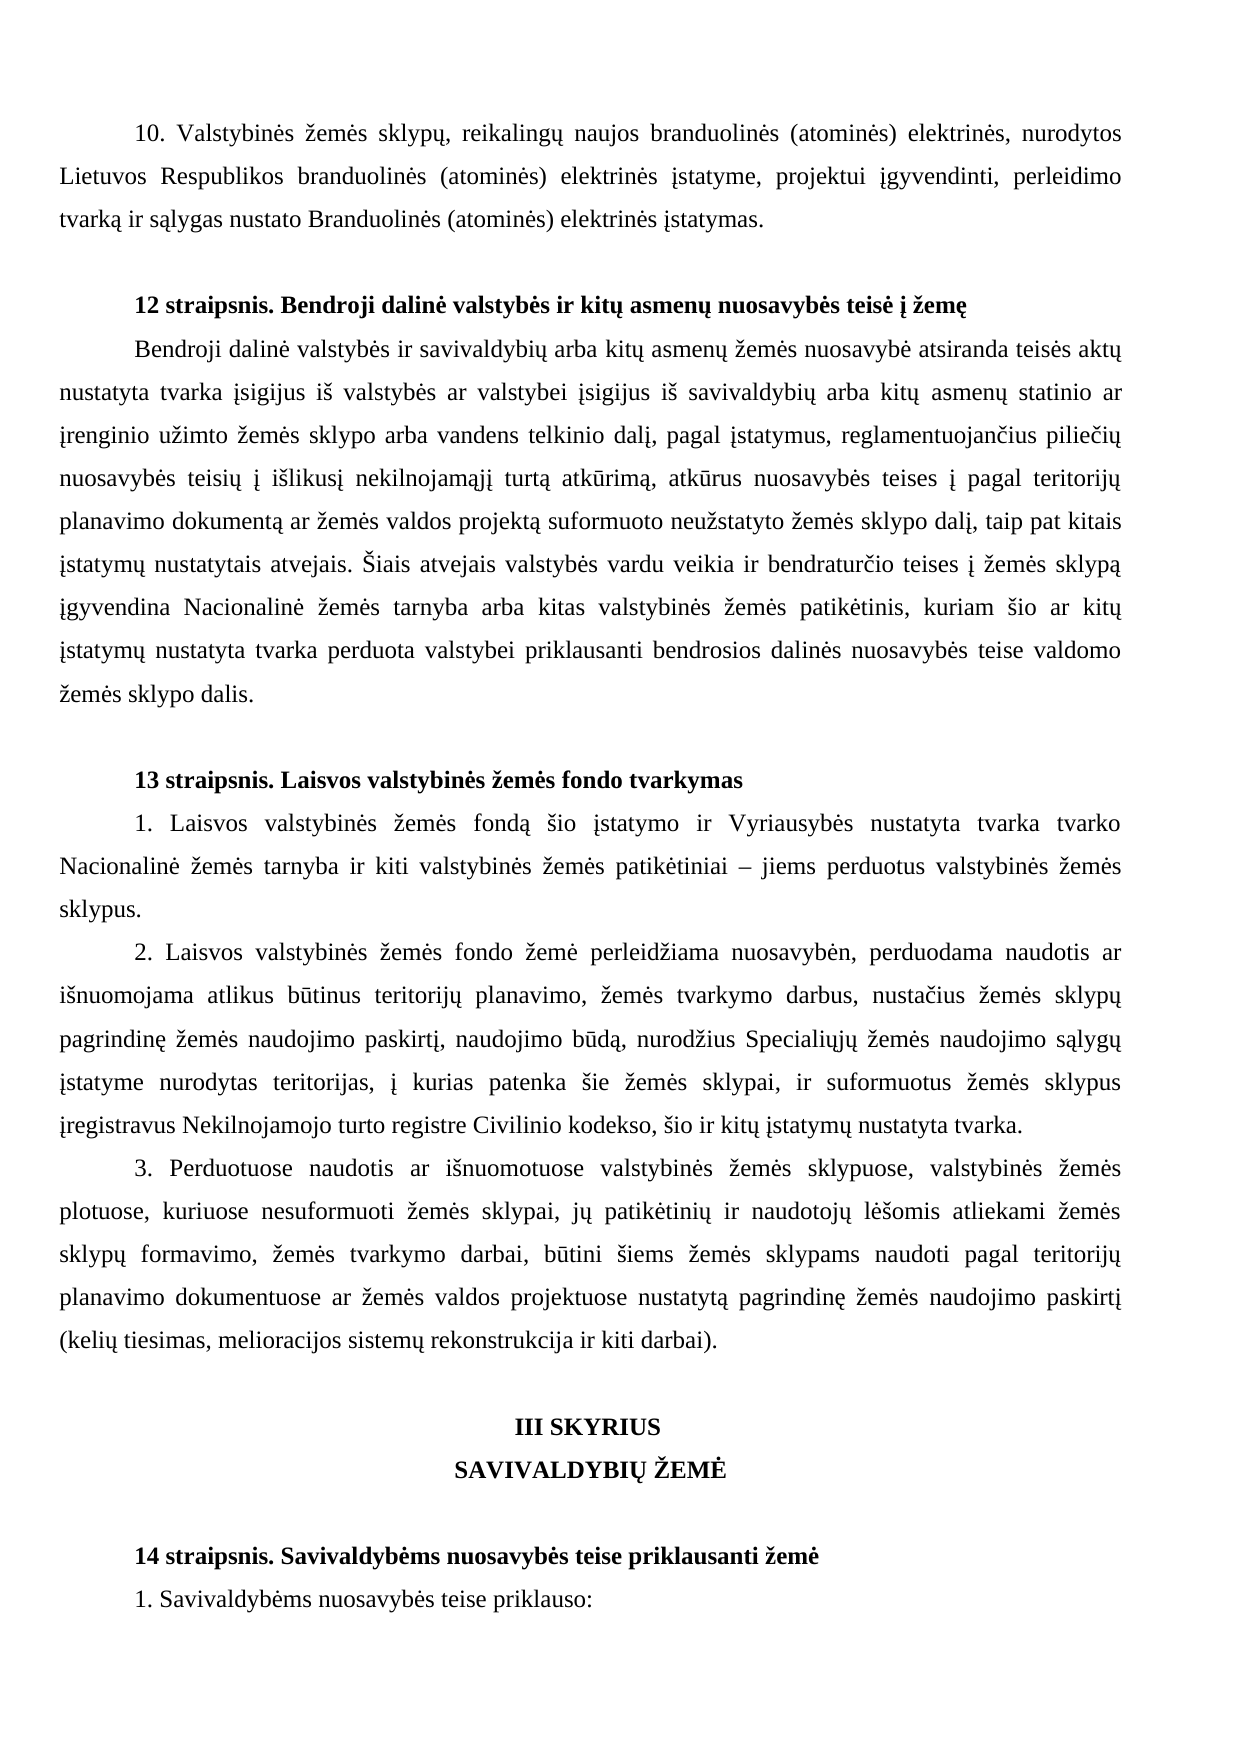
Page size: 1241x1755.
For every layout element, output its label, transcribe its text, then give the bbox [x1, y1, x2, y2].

text 2. Laisvos valstybinės žemės fondo žemė perleidžiama nuosavybėn, perduodama naudotis ar išnuomojama atlikus būtinus teritorijų planavimo, žemės tvarkymo darbus, nustačius žemės sklypų pagrindinę žemės naudojimo paskirtį, naudojimo būdą, nurodžius Specialiųjų žemės naudojimo sąlygų įstatyme nurodytas teritorijas, į kurias patenka šie žemės sklypai, ir suformuotus žemės sklypus įregistravus Nekilnojamojo turto registre Civilinio kodekso, šio ir kitų įstatymų nustatyta tvarka. [59, 937, 1122, 1139]
text 1. Savivaldybėms nuosavybės teise priklauso: [59, 1584, 1122, 1613]
text III skyrius [59, 1412, 1122, 1441]
text Bendroji dalinė valstybės ir savivaldybių arba kitų asmenų žemės nuosavybė atsiranda teisės aktų nustatyta tvarka įsigijus iš valstybės ar valstybei įsigijus iš savivaldybių arba kitų asmenų statinio ar įrenginio užimto žemės sklypo arba vandens telkinio dalį, pagal įstatymus, reglamentuojančius piliečių nuosavybės teisių į išlikusį nekilnojamąjį turtą atkūrimą, atkūrus nuosavybės teises į pagal teritorijų planavimo dokumentą ar žemės valdos projektą suformuoto neužstatyto žemės sklypo dalį, taip pat kitais įstatymų nustatytais atvejais. Šiais atvejais valstybės vardu veikia ir bendraturčio teises į žemės sklypą įgyvendina Nacionalinė žemės tarnyba arba kitas valstybinės žemės patikėtinis, kuriam šio ar kitų įstatymų nustatyta tvarka perduota valstybei priklausanti bendrosios dalinės nuosavybės teise valdomo žemės sklypo dalis. [59, 334, 1122, 707]
text 3. Perduotuose naudotis ar išnuomotuose valstybinės žemės sklypuose, valstybinės žemės plotuose, kuriuose nesuformuoti žemės sklypai, jų patikėtinių ir naudotojų lėšomis atliekami žemės sklypų formavimo, žemės tvarkymo darbai, būtini šiems žemės sklypams naudoti pagal teritorijų planavimo dokumentuose ar žemės valdos projektuose nustatytą pagrindinę žemės naudojimo paskirtį (kelių tiesimas, melioracijos sistemų rekonstrukcija ir kiti darbai). [59, 1153, 1122, 1354]
text 13 straipsnis. Laisvos valstybinės žemės fondo tvarkymas [59, 765, 1122, 794]
text 12 straipsnis. Bendroji dalinė valstybės ir kitų asmenų nuosavybės teisė į žemę [59, 291, 1122, 319]
text 10. Valstybinės žemės sklypų, reikalingų naujos branduolinės (atominės) elektrinės, nurodytos Lietuvos Respublikos branduolinės (atominės) elektrinės įstatyme, projektui įgyvendinti, perleidimo tvarką ir sąlygas nustato Branduolinės (atominės) elektrinės įstatymas. [59, 118, 1122, 233]
text Savivaldybių žemė [59, 1455, 1122, 1484]
text 14 straipsnis. Savivaldybėms nuosavybės teise priklausanti žemė [59, 1541, 1122, 1570]
text 1. Laisvos valstybinės žemės fondą šio įstatymo ir Vyriausybės nustatyta tvarka tvarko Nacionalinė žemės tarnyba ir kiti valstybinės žemės patikėtiniai – jiems perduotus valstybinės žemės sklypus. [59, 808, 1122, 923]
